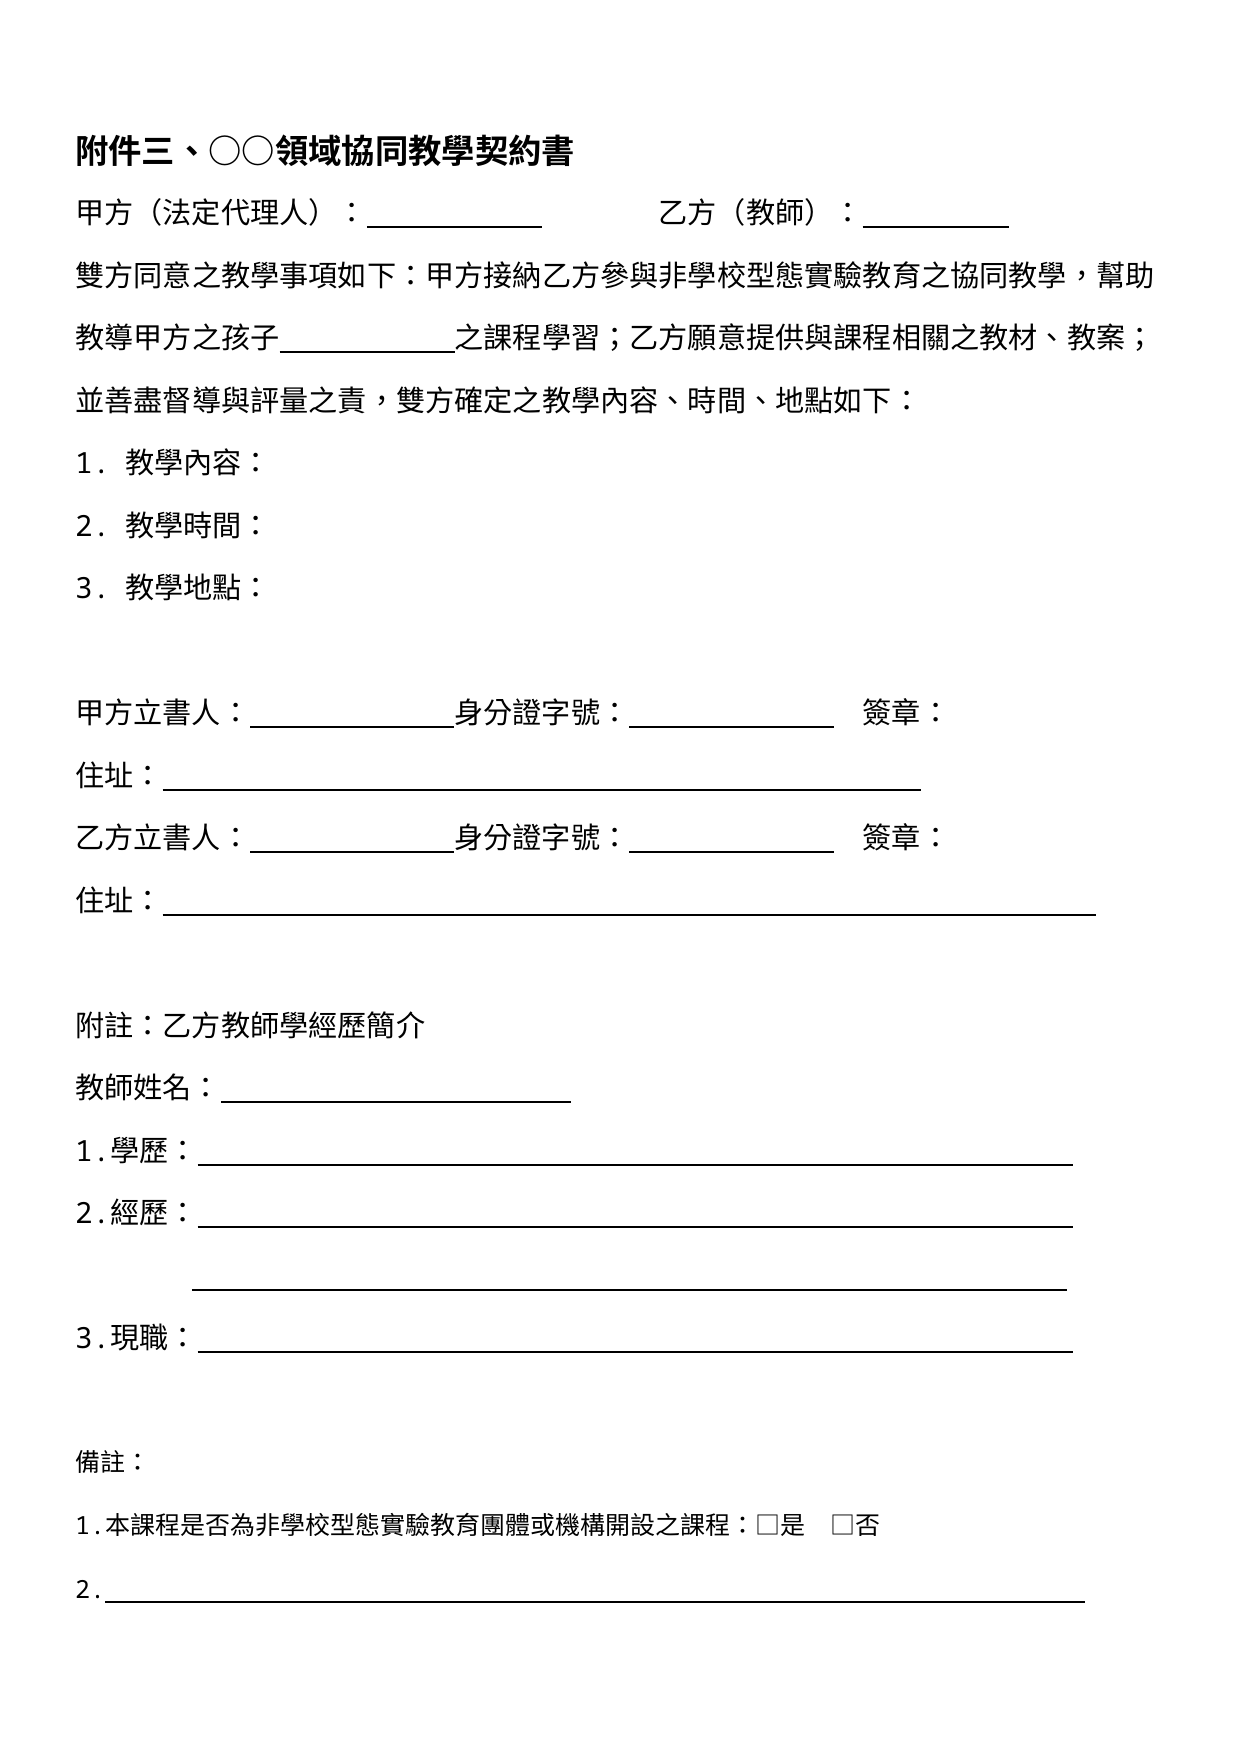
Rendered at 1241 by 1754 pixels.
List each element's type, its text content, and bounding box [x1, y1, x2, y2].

text 2.經歷： [75, 1169, 1165, 1232]
list 教學內容： [75, 419, 1165, 482]
text 1.學歷： [75, 1107, 1165, 1169]
text 附件三、○○領域協同教學契約書 [75, 107, 1165, 169]
text 住址： [75, 732, 1165, 794]
text 乙方立書人： 身分證字號： 簽章： [75, 794, 1165, 857]
text 教師姓名： [75, 1044, 1165, 1107]
text 附註：乙方教師學經歷簡介 [75, 982, 1165, 1044]
text 2. [75, 1544, 1165, 1607]
text 雙方同意之教學事項如下：甲方接納乙方參與非學校型態實驗教育之協同教學，幫助教導甲方之孩子 之課程學習；乙方願意提供與課程相關之教材、教案；並善盡督導與評量之責，雙方確定之教學內容、時間、地點如下： [75, 232, 1165, 419]
text 甲方（法定代理人）： 乙方（教師）： [75, 169, 1165, 232]
text 住址： [75, 857, 1165, 919]
text 3.現職： [75, 1294, 1165, 1357]
text 甲方立書人： 身分證字號： 簽章： [75, 669, 1165, 732]
list 教學地點： [75, 544, 1165, 607]
text 備註： [75, 1419, 1165, 1482]
list 教學時間： [75, 482, 1165, 544]
text 1.本課程是否為非學校型態實驗教育團體或機構開設之課程：□是 □否 [75, 1482, 1165, 1544]
